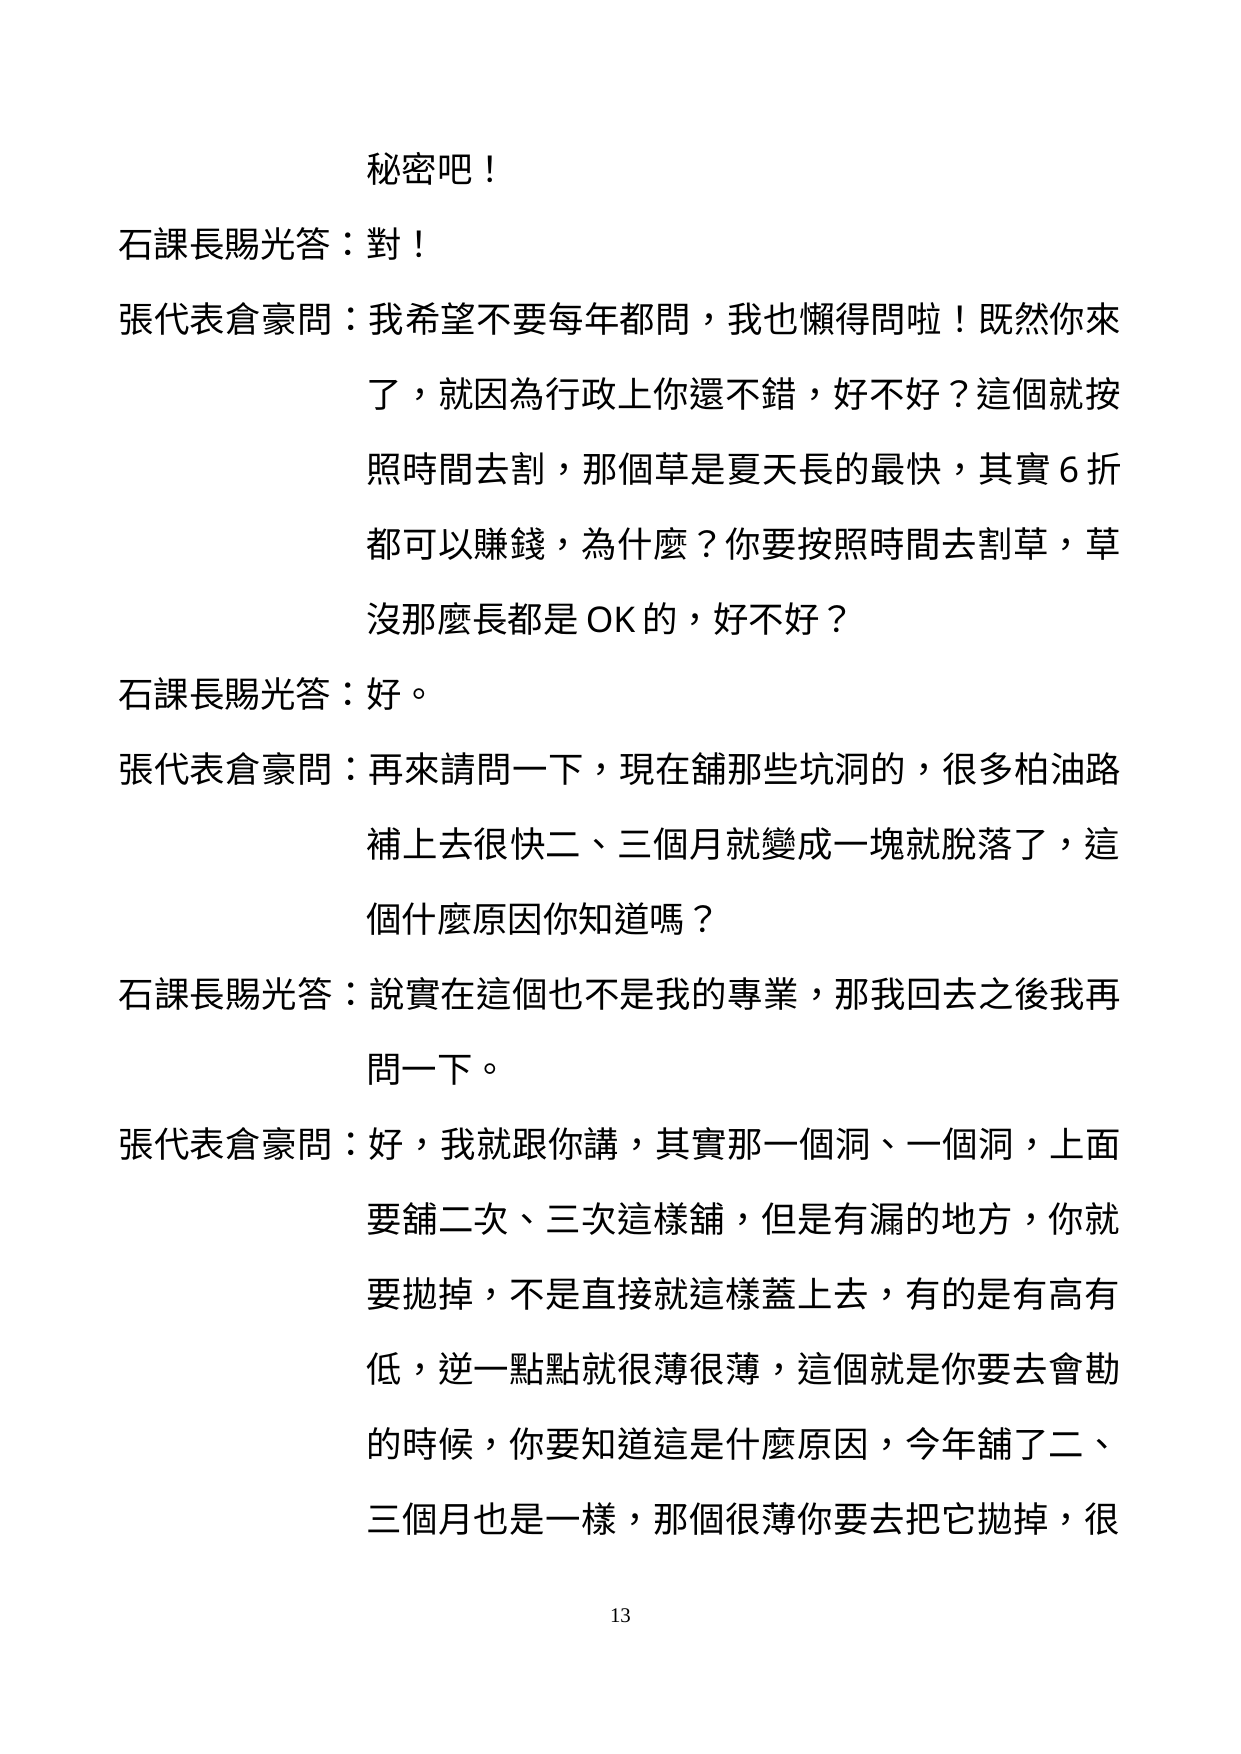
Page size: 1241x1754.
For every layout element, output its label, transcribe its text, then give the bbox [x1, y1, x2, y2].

text 石課長賜光答：對！ [118, 205, 1122, 280]
text 石課長賜光答：好。 [118, 655, 1122, 730]
text 張代表倉豪問：我希望不要每年都問，我也懶得問啦！既然你來了，就因為行政上你還不錯，好不好？這個就按照時間去割，那個草是夏天長的最快，其實6折都可以賺錢，為什麼？你要按照時間去割草，草沒那麼長都是OK的，好不好？ [118, 280, 1122, 655]
text 張代表倉豪問：再來請問一下，現在舖那些坑洞的，很多柏油路補上去很快二、三個月就變成一塊就脫落了，這個什麼原因你知道嗎？ [118, 730, 1122, 955]
text 張代表倉豪問：好，我就跟你講，其實那一個洞、一個洞，上面要舖二次、三次這樣舖，但是有漏的地方，你就要拋掉，不是直接就這樣蓋上去，有的是有高有低，逆一點點就很薄很薄，這個就是你要去會勘的時候，你要知道這是什麼原因，今年舖了二、三個月也是一樣，那個很薄你要去把它拋掉，很多地方一年就好了，你要拋掉重新舖，抛個10公分、15公分，就不會有事嘛！那就設計的問題，好不好？我建議你這樣子，其他沒事請回坐，加油。 [118, 1105, 1122, 1555]
text 石課長賜光答：說實在這個也不是我的專業，那我回去之後我再問一下。 [118, 955, 1122, 1105]
text 秘密吧！ [118, 130, 1122, 205]
